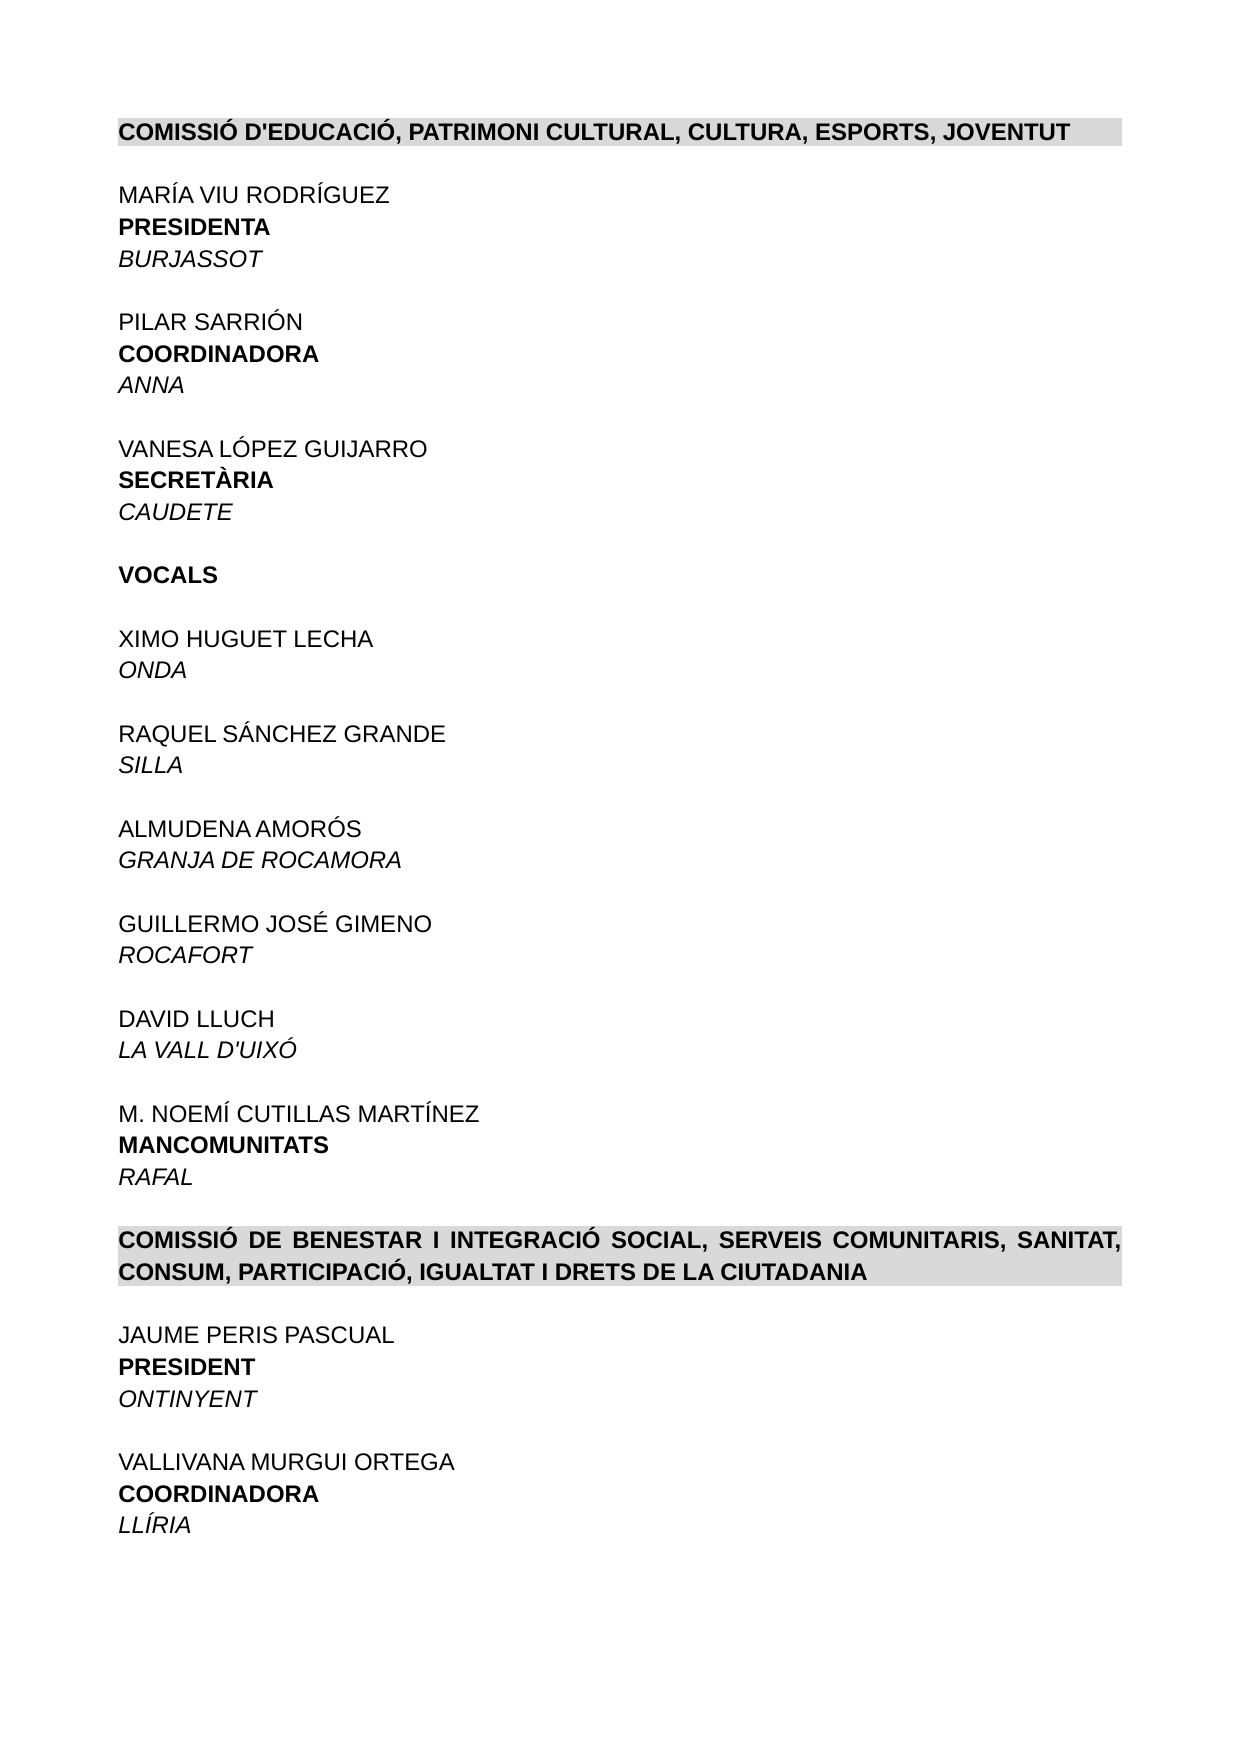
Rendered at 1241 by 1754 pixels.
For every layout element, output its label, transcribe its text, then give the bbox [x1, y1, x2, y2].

text COMISSIÓ D'EDUCACIÓ, PATRIMONI CULTURAL, CULTURA, ESPORTS, JOVENTUT [118, 118, 1122, 146]
text COORDINADORA [118, 340, 1122, 367]
text ALMUDENA AMORÓS [118, 815, 1122, 842]
text MANCOMUNITATS [118, 1131, 1122, 1159]
text VOCALS [118, 561, 1122, 589]
text RAFAL [118, 1163, 1122, 1191]
text RAQUEL SÁNCHEZ GRANDE [118, 720, 1122, 747]
text GUILLERMO JOSÉ GIMENO [118, 910, 1122, 937]
text COORDINADORA [118, 1480, 1122, 1507]
text PILAR SARRIÓN [118, 308, 1122, 336]
text GRANJA DE ROCAMORA [118, 846, 1122, 874]
text DAVID LLUCH [118, 1005, 1122, 1032]
text ROCAFORT [118, 941, 1122, 969]
text ONDA [118, 656, 1122, 684]
text M. NOEMÍ CUTILLAS MARTÍNEZ [118, 1100, 1122, 1127]
text LA VALL D'UIXÓ [118, 1036, 1122, 1064]
text BURJASSOT [118, 245, 1122, 272]
text PRESIDENTA [118, 213, 1122, 241]
text CAUDETE [118, 498, 1122, 526]
text LLÍRIA [118, 1511, 1122, 1539]
text PRESIDENT [118, 1353, 1122, 1381]
text JAUME PERIS PASCUAL [118, 1321, 1122, 1349]
text SILLA [118, 751, 1122, 779]
text ONTINYENT [118, 1385, 1122, 1412]
text SECRETÀRIA [118, 466, 1122, 494]
text XIMO HUGUET LECHA [118, 625, 1122, 652]
text VALLIVANA MURGUI ORTEGA [118, 1448, 1122, 1476]
text VANESA LÓPEZ GUIJARRO [118, 435, 1122, 462]
text MARÍA VIU RODRÍGUEZ [118, 181, 1122, 209]
text ANNA [118, 371, 1122, 399]
text COMISSIÓ DE BENESTAR I INTEGRACIÓ SOCIAL, SERVEIS COMUNITARIS, SANITAT, CONSUM, PARTICIPACIÓ, IGUALTAT I DRETS DE LA CIUTADANIA [118, 1226, 1122, 1286]
